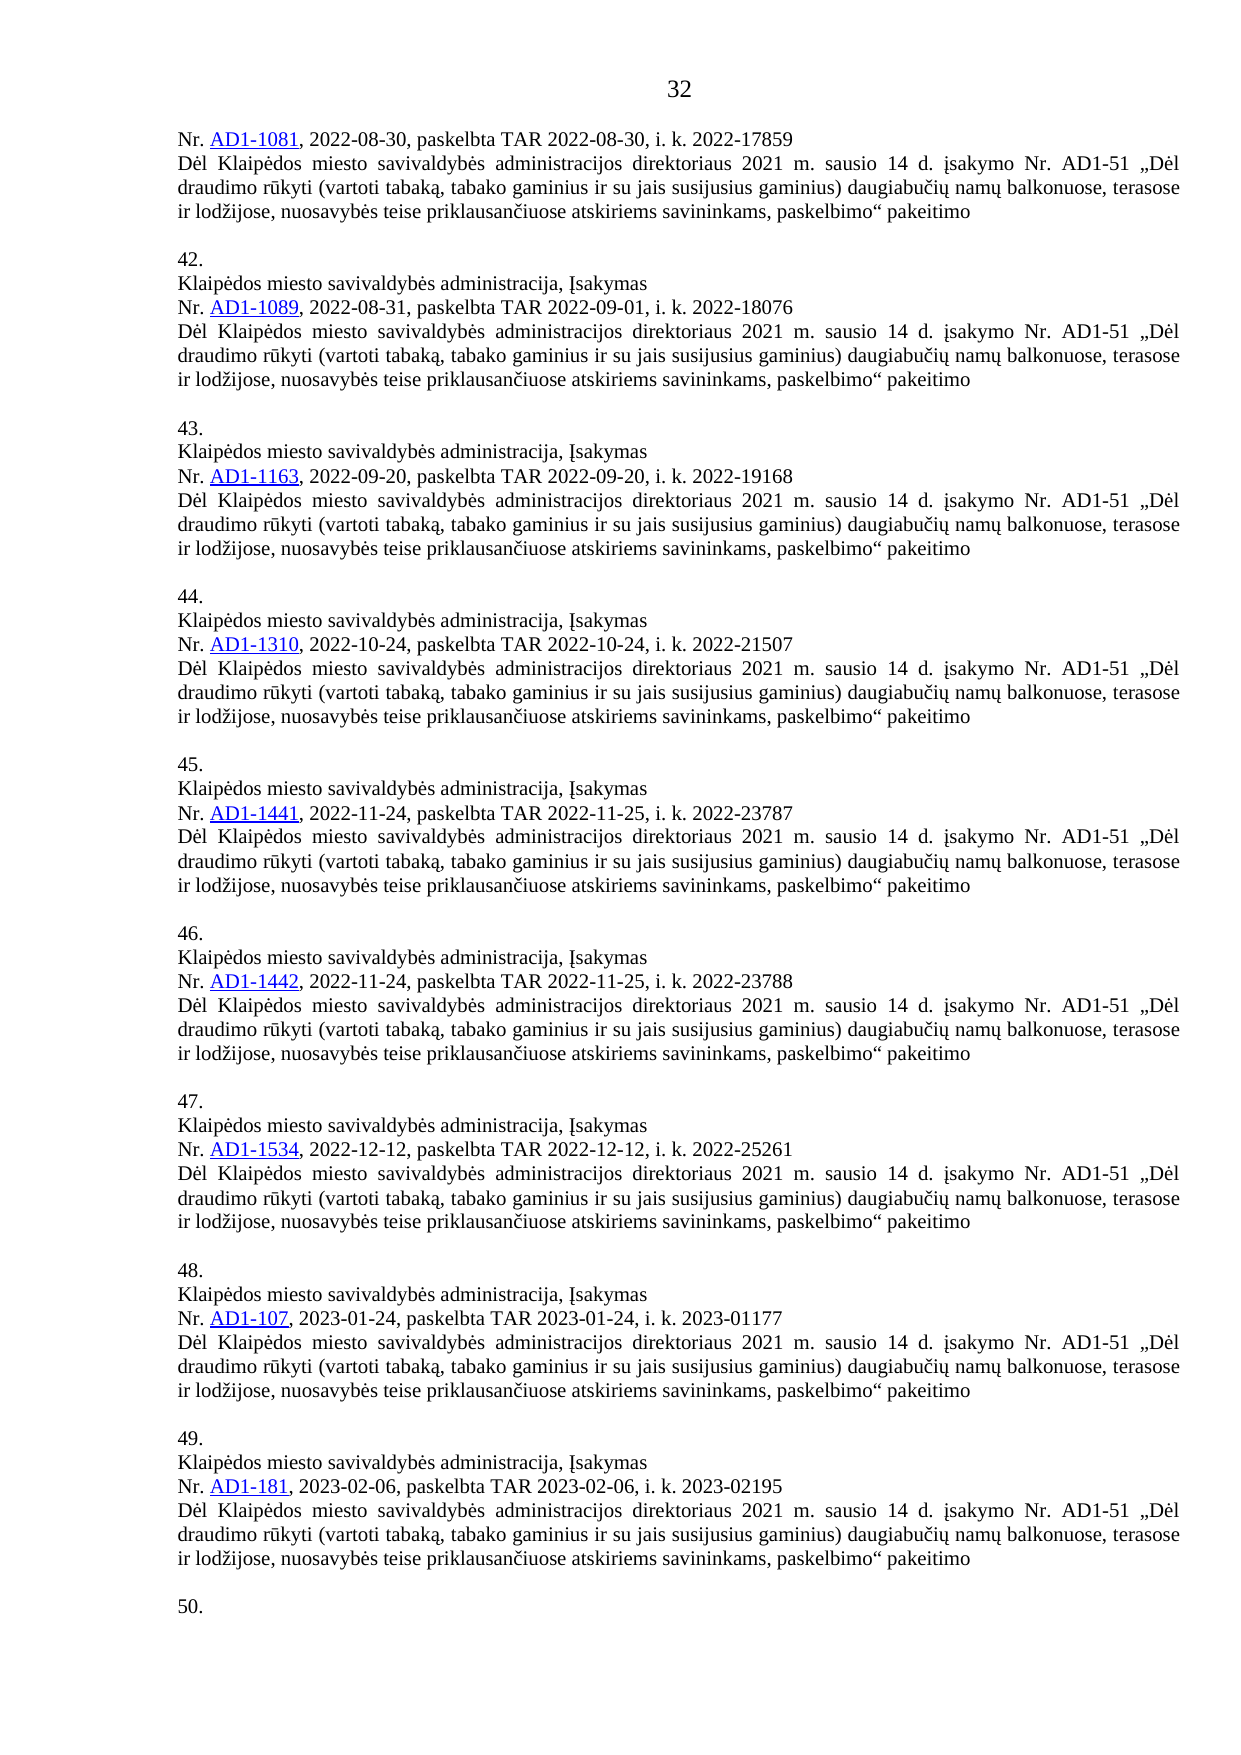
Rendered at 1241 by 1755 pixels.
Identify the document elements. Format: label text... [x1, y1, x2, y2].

text 44. [177, 584, 1181, 608]
text 49. [177, 1426, 1181, 1450]
text 50. [177, 1594, 1181, 1618]
text Nr. AD1-1089, 2022-08-31, paskelbta TAR 2022-09-01, i. k. 2022-18076 [177, 295, 1181, 319]
text Dėl Klaipėdos miesto savivaldybės administracijos direktoriaus 2021 m. sausio 14 d. įsakymo Nr. AD1-51 „Dėl draudimo rūkyti (vartoti tabaką, tabako gaminius ir su jais susijusius gaminius) daugiabučių namų balkonuose, terasose ir lodžijose, nuosavybės teise priklausančiuose atskiriems savininkams, paskelbimo“ pakeitimo [177, 1498, 1181, 1570]
text Dėl Klaipėdos miesto savivaldybės administracijos direktoriaus 2021 m. sausio 14 d. įsakymo Nr. AD1-51 „Dėl draudimo rūkyti (vartoti tabaką, tabako gaminius ir su jais susijusius gaminius) daugiabučių namų balkonuose, terasose ir lodžijose, nuosavybės teise priklausančiuose atskiriems savininkams, paskelbimo“ pakeitimo [177, 824, 1181, 897]
text Klaipėdos miesto savivaldybės administracija, Įsakymas [177, 776, 1181, 800]
text Klaipėdos miesto savivaldybės administracija, Įsakymas [177, 439, 1181, 463]
text Klaipėdos miesto savivaldybės administracija, Įsakymas [177, 271, 1181, 295]
text 47. [177, 1089, 1181, 1113]
text Nr. AD1-1442, 2022-11-24, paskelbta TAR 2022-11-25, i. k. 2022-23788 [177, 969, 1181, 993]
text Dėl Klaipėdos miesto savivaldybės administracijos direktoriaus 2021 m. sausio 14 d. įsakymo Nr. AD1-51 „Dėl draudimo rūkyti (vartoti tabaką, tabako gaminius ir su jais susijusius gaminius) daugiabučių namų balkonuose, terasose ir lodžijose, nuosavybės teise priklausančiuose atskiriems savininkams, paskelbimo“ pakeitimo [177, 151, 1181, 223]
text Dėl Klaipėdos miesto savivaldybės administracijos direktoriaus 2021 m. sausio 14 d. įsakymo Nr. AD1-51 „Dėl draudimo rūkyti (vartoti tabaką, tabako gaminius ir su jais susijusius gaminius) daugiabučių namų balkonuose, terasose ir lodžijose, nuosavybės teise priklausančiuose atskiriems savininkams, paskelbimo“ pakeitimo [177, 1330, 1181, 1402]
text 48. [177, 1258, 1181, 1282]
text Nr. AD1-1163, 2022-09-20, paskelbta TAR 2022-09-20, i. k. 2022-19168 [177, 463, 1181, 488]
text Dėl Klaipėdos miesto savivaldybės administracijos direktoriaus 2021 m. sausio 14 d. įsakymo Nr. AD1-51 „Dėl draudimo rūkyti (vartoti tabaką, tabako gaminius ir su jais susijusius gaminius) daugiabučių namų balkonuose, terasose ir lodžijose, nuosavybės teise priklausančiuose atskiriems savininkams, paskelbimo“ pakeitimo [177, 656, 1181, 728]
text Klaipėdos miesto savivaldybės administracija, Įsakymas [177, 945, 1181, 969]
text Dėl Klaipėdos miesto savivaldybės administracijos direktoriaus 2021 m. sausio 14 d. įsakymo Nr. AD1-51 „Dėl draudimo rūkyti (vartoti tabaką, tabako gaminius ir su jais susijusius gaminius) daugiabučių namų balkonuose, terasose ir lodžijose, nuosavybės teise priklausančiuose atskiriems savininkams, paskelbimo“ pakeitimo [177, 488, 1181, 560]
text Nr. AD1-107, 2023-01-24, paskelbta TAR 2023-01-24, i. k. 2023-01177 [177, 1306, 1181, 1330]
text 43. [177, 415, 1181, 439]
text Dėl Klaipėdos miesto savivaldybės administracijos direktoriaus 2021 m. sausio 14 d. įsakymo Nr. AD1-51 „Dėl draudimo rūkyti (vartoti tabaką, tabako gaminius ir su jais susijusius gaminius) daugiabučių namų balkonuose, terasose ir lodžijose, nuosavybės teise priklausančiuose atskiriems savininkams, paskelbimo“ pakeitimo [177, 1161, 1181, 1233]
text Dėl Klaipėdos miesto savivaldybės administracijos direktoriaus 2021 m. sausio 14 d. įsakymo Nr. AD1-51 „Dėl draudimo rūkyti (vartoti tabaką, tabako gaminius ir su jais susijusius gaminius) daugiabučių namų balkonuose, terasose ir lodžijose, nuosavybės teise priklausančiuose atskiriems savininkams, paskelbimo“ pakeitimo [177, 319, 1181, 391]
text Nr. AD1-1310, 2022-10-24, paskelbta TAR 2022-10-24, i. k. 2022-21507 [177, 632, 1181, 656]
text 45. [177, 752, 1181, 776]
text 42. [177, 247, 1181, 271]
text Nr. AD1-1534, 2022-12-12, paskelbta TAR 2022-12-12, i. k. 2022-25261 [177, 1137, 1181, 1161]
text Nr. AD1-1441, 2022-11-24, paskelbta TAR 2022-11-25, i. k. 2022-23787 [177, 800, 1181, 824]
text Klaipėdos miesto savivaldybės administracija, Įsakymas [177, 1450, 1181, 1474]
text Nr. AD1-181, 2023-02-06, paskelbta TAR 2023-02-06, i. k. 2023-02195 [177, 1474, 1181, 1498]
text 46. [177, 921, 1181, 945]
text Klaipėdos miesto savivaldybės administracija, Įsakymas [177, 1282, 1181, 1306]
text Klaipėdos miesto savivaldybės administracija, Įsakymas [177, 608, 1181, 632]
text Nr. AD1-1081, 2022-08-30, paskelbta TAR 2022-08-30, i. k. 2022-17859 [177, 127, 1181, 151]
text Dėl Klaipėdos miesto savivaldybės administracijos direktoriaus 2021 m. sausio 14 d. įsakymo Nr. AD1-51 „Dėl draudimo rūkyti (vartoti tabaką, tabako gaminius ir su jais susijusius gaminius) daugiabučių namų balkonuose, terasose ir lodžijose, nuosavybės teise priklausančiuose atskiriems savininkams, paskelbimo“ pakeitimo [177, 993, 1181, 1065]
text Klaipėdos miesto savivaldybės administracija, Įsakymas [177, 1113, 1181, 1137]
